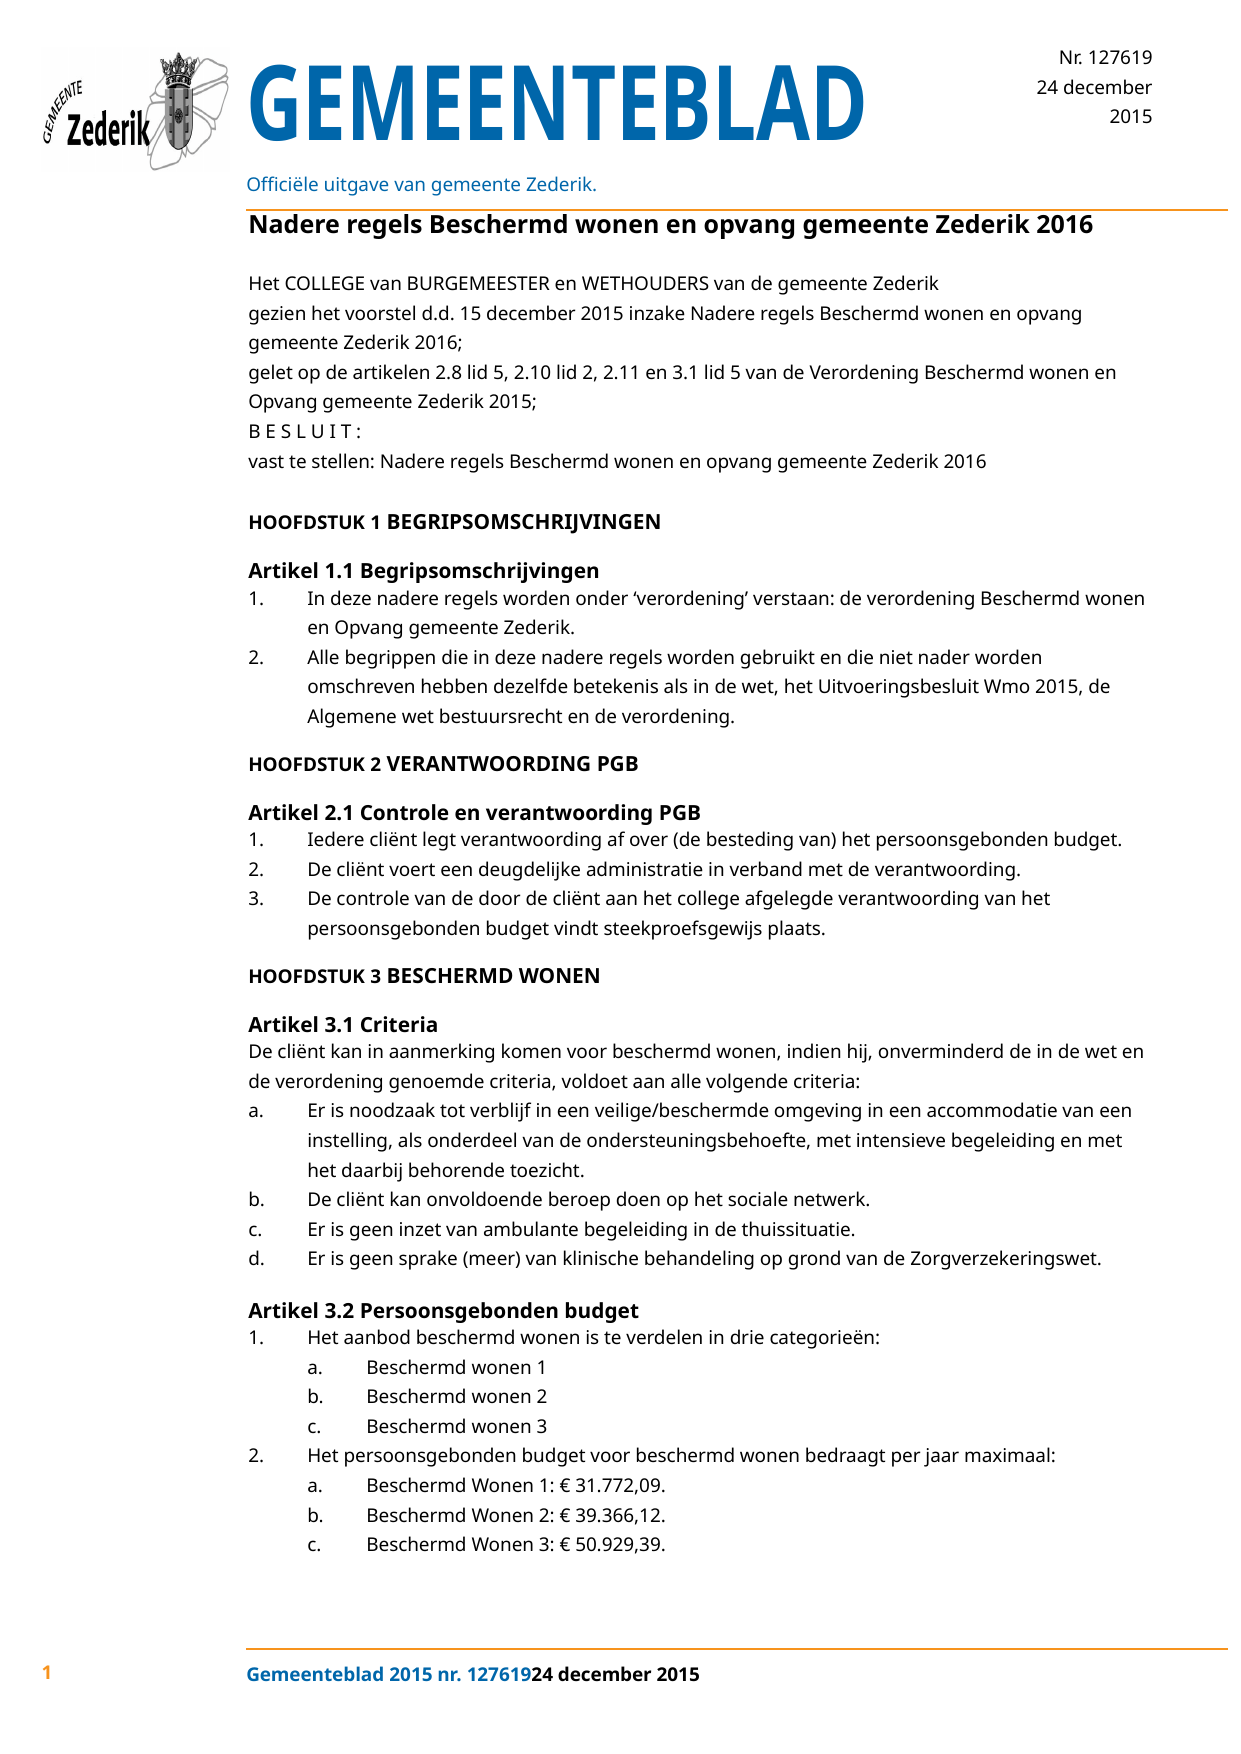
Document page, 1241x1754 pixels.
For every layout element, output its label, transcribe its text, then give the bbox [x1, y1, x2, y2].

text B E S L U I T : [248, 418, 1152, 444]
text gezien het voorstel d.d. 15 december 2015 inzake Nadere regels Beschermd wonen en opvang gemeente Zederik 2016; [248, 300, 1152, 355]
list Alle begrippen die in deze nadere regels worden gebruikt en die niet nader worden omschreven hebben dezelfde betekenis als in de wet, het Uitvoeringsbesluit Wmo 2015, de Algemene wet bestuursrecht en de verordening. [248, 644, 1152, 729]
list Beschermd Wonen 3: € 50.929,39. [307, 1531, 1152, 1557]
text Artikel 2.1 Controle en verantwoording PGB [248, 798, 1152, 826]
list Er is geen sprake (meer) van klinische behandeling op grond van de Zorgverzekeringswet. [248, 1246, 1152, 1271]
text Artikel 3.2 Persoonsgebonden budget [248, 1296, 1152, 1324]
list Er is geen inzet van ambulante begeleiding in de thuissituatie. [248, 1216, 1152, 1242]
picture [41, 47, 231, 172]
text De cliënt kan in aanmerking komen voor beschermd wonen, indien hij, onverminderd de in de wet en de verordening genoemde criteria, voldoet aan alle volgende criteria: [248, 1038, 1152, 1094]
text HOOFDSTUK 3 BESCHERMD WONEN [248, 961, 1152, 989]
text Nadere regels Beschermd wonen en opvang gemeente Zederik 2016 [248, 211, 1152, 241]
list De controle van de door de cliënt aan het college afgelegde verantwoording van het persoonsgebonden budget vindt steekproefsgewijs plaats. [248, 886, 1152, 941]
text Artikel 1.1 Begripsomschrijvingen [248, 556, 1152, 585]
list In deze nadere regels worden onder ‘verordening’ verstaan: de verordening Beschermd wonen en Opvang gemeente Zederik. [248, 585, 1152, 640]
list Beschermd wonen 2 [307, 1383, 1152, 1409]
text HOOFDSTUK 1 BEGRIPSOMSCHRIJVINGEN [248, 507, 1152, 535]
list Beschermd Wonen 2: € 39.366,12. [307, 1502, 1152, 1528]
text Het COLLEGE van BURGEMEESTER en WETHOUDERS van de gemeente Zederik [248, 270, 1152, 296]
text Artikel 3.1 Criteria [248, 1010, 1152, 1038]
text vast te stellen: Nadere regels Beschermd wonen en opvang gemeente Zederik 2016 [248, 448, 1152, 473]
list Het persoonsgebonden budget voor beschermd wonen bedraagt per jaar maximaal: [248, 1443, 1152, 1468]
text gelet op de artikelen 2.8 lid 5, 2.10 lid 2, 2.11 en 3.1 lid 5 van de Verordening Beschermd wonen en Opvang gemeente Zederik 2015; [248, 359, 1152, 414]
text HOOFDSTUK 2 VERANTWOORDING PGB [248, 749, 1152, 777]
list Beschermd Wonen 1: € 31.772,09. [307, 1472, 1152, 1498]
list Beschermd wonen 1 [307, 1354, 1152, 1380]
list Het aanbod beschermd wonen is te verdelen in drie categorieën: [248, 1324, 1152, 1350]
list De cliënt voert een deugdelijke administratie in verband met de verantwoording. [248, 856, 1152, 882]
list Er is noodzaak tot verblijf in een veilige/beschermde omgeving in een accommodatie van een instelling, als onderdeel van de ondersteuningsbehoefte, met intensieve begeleiding en met het daarbij behorende toezicht. [248, 1098, 1152, 1182]
list Iedere cliënt legt verantwoording af over (de besteding van) het persoonsgebonden budget. [248, 826, 1152, 852]
list Beschermd wonen 3 [307, 1413, 1152, 1439]
list De cliënt kan onvoldoende beroep doen op het sociale netwerk. [248, 1186, 1152, 1212]
